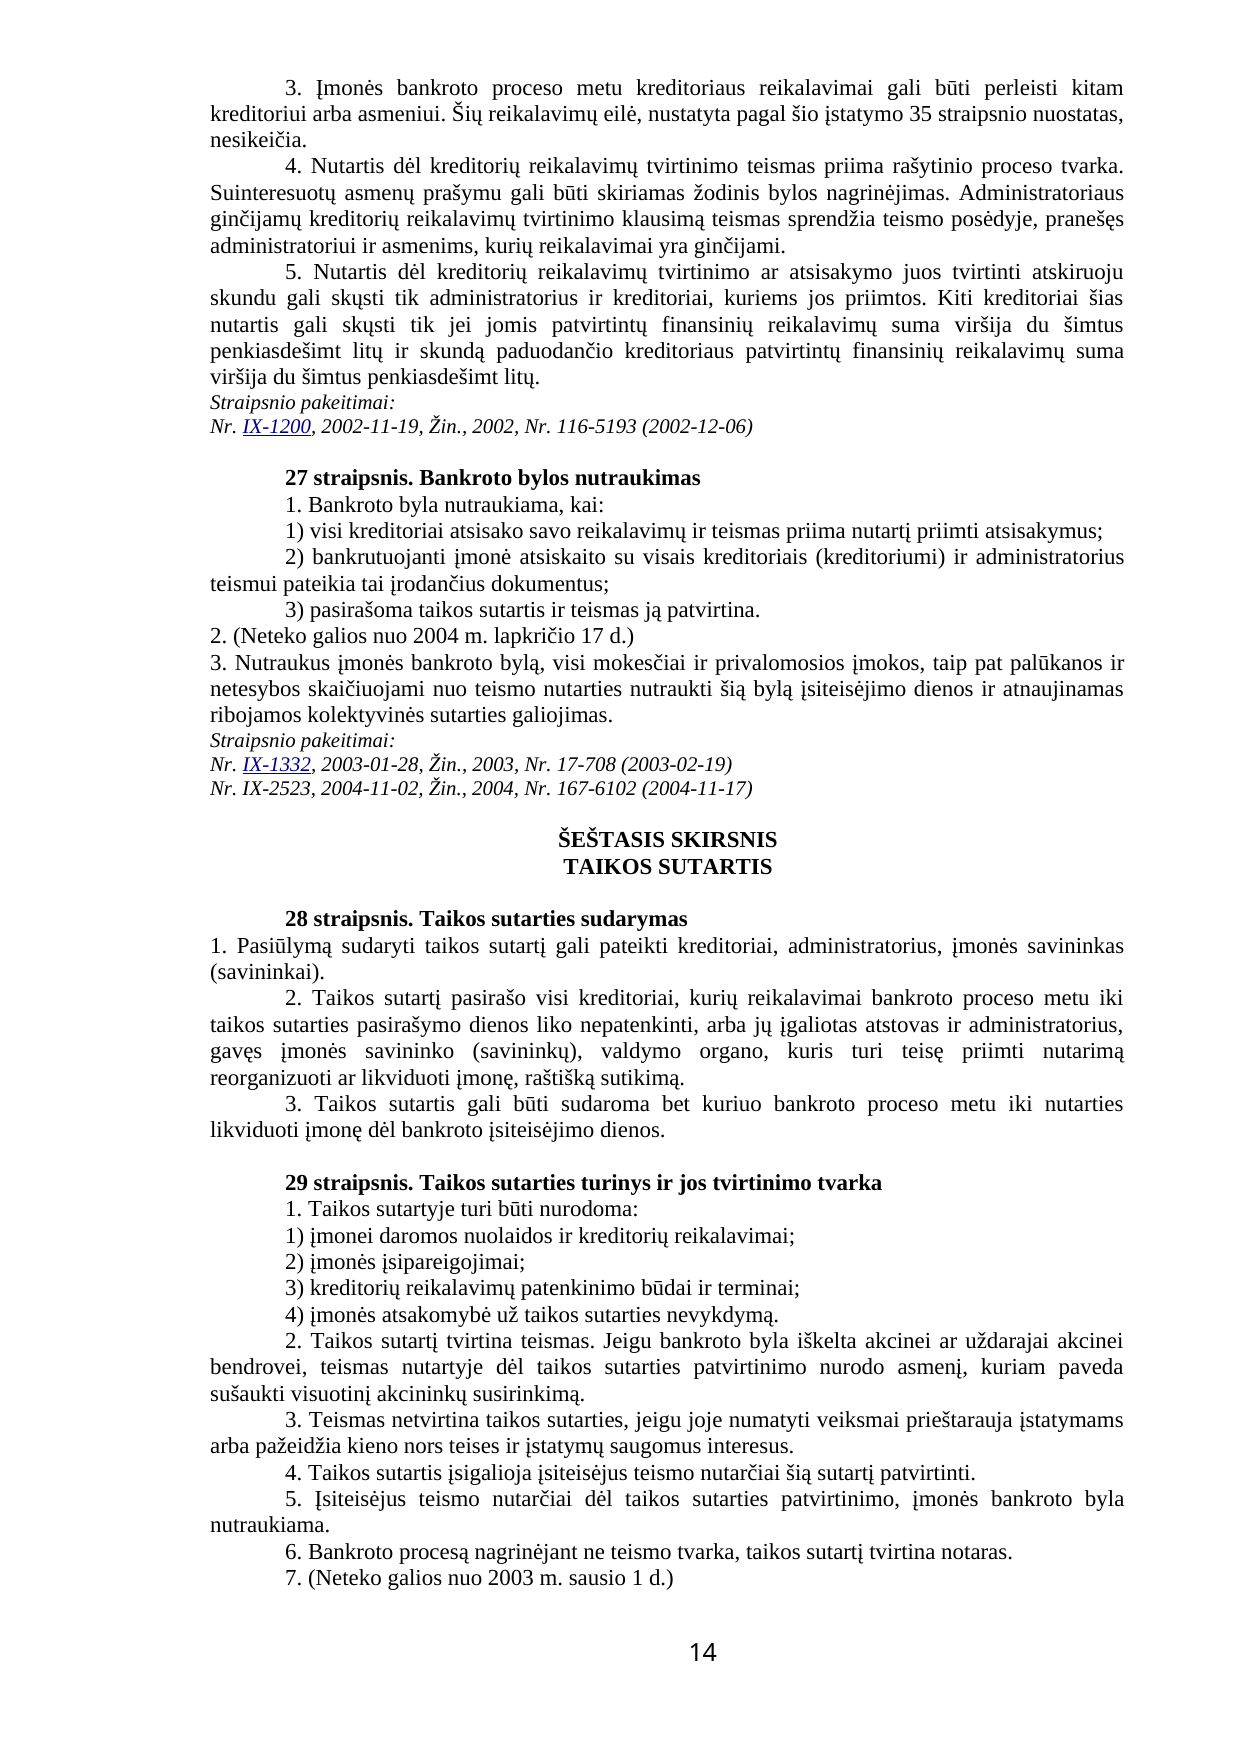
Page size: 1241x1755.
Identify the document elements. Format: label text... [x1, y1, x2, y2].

text 2. Taikos sutartį pasirašo visi kreditoriai, kurių reikalavimai bankroto proceso metu iki taikos sutarties pasirašymo dienos liko nepatenkinti, arba jų įgaliotas atstovas ir administratorius, gavęs įmonės savininko (savininkų), valdymo organo, kuris turi teisę priimti nutarimą reorganizuoti ar likviduoti įmonę, raštišką sutikimą. [210, 984, 1126, 1090]
text 3. Nutraukus įmonės bankroto bylą, visi mokesčiai ir privalomosios įmokos, taip pat palūkanos ir netesybos skaičiuojami nuo teismo nutarties nutraukti šią bylą įsiteisėjimo dienos ir atnaujinamas ribojamos kolektyvinės sutarties galiojimas. [210, 649, 1126, 728]
text 7. (Neteko galios nuo 2003 m. sausio 1 d.) [210, 1564, 1126, 1591]
text 5. Įsiteisėjus teismo nutarčiai dėl taikos sutarties patvirtinimo, įmonės bankroto byla nutraukiama. [210, 1485, 1126, 1538]
text 6. Bankroto procesą nagrinėjant ne teismo tvarka, taikos sutartį tvirtina notaras. [210, 1538, 1126, 1564]
text 2) įmonės įsipareigojimai; [210, 1248, 1126, 1274]
subtitle 28 straipsnis. Taikos sutarties sudarymas [210, 905, 1126, 932]
subtitle TAIKOS SUTARTIS [210, 853, 1126, 879]
text 5. Nutartis dėl kreditorių reikalavimų tvirtinimo ar atsisakymo juos tvirtinti atskiruoju skundu gali skųsti tik administratorius ir kreditoriai, kuriems jos priimtos. Kiti kreditoriai šias nutartis gali skųsti tik jei jomis patvirtintų finansinių reikalavimų suma viršija du šimtus penkiasdešimt litų ir skundą paduodančio kreditoriaus patvirtintų finansinių reikalavimų suma viršija du šimtus penkiasdešimt litų. [210, 258, 1126, 390]
text 1) įmonei daromos nuolaidos ir kreditorių reikalavimai; [210, 1222, 1126, 1248]
text 3) pasirašoma taikos sutartis ir teismas ją patvirtina. [210, 596, 1126, 622]
text 1. Bankroto byla nutraukiama, kai: [210, 491, 1126, 517]
text 2) bankrutuojanti įmonė atsiskaito su visais kreditoriais (kreditoriumi) ir administratorius teismui pateikia tai įrodančius dokumentus; [210, 543, 1126, 596]
subtitle 29 straipsnis. Taikos sutarties turinys ir jos tvirtinimo tvarka [210, 1169, 1126, 1195]
text Nr. IX-2523, 2004-11-02, Žin., 2004, Nr. 167-6102 (2004-11-17) [210, 776, 1120, 800]
text Straipsnio pakeitimai: [210, 390, 1126, 414]
text 4) įmonės atsakomybė už taikos sutarties nevykdymą. [210, 1301, 1126, 1327]
text 1. Pasiūlymą sudaryti taikos sutartį gali pateikti kreditoriai, administratorius, įmonės savininkas (savininkai). [210, 932, 1126, 984]
text 3. Įmonės bankroto proceso metu kreditoriaus reikalavimai gali būti perleisti kitam kreditoriui arba asmeniui. Šių reikalavimų eilė, nustatyta pagal šio įstatymo 35 straipsnio nuostatas, nesikeičia. [210, 73, 1126, 153]
text 1) visi kreditoriai atsisako savo reikalavimų ir teismas priima nutartį priimti atsisakymus; [210, 517, 1126, 543]
text Nr. IX-1332, 2003-01-28, Žin., 2003, Nr. 17-708 (2003-02-19) [210, 752, 1126, 776]
text Straipsnio pakeitimai: [210, 728, 1126, 752]
subtitle ŠEŠTASIS SKIRSNIS [210, 826, 1126, 853]
text 4. Taikos sutartis įsigalioja įsiteisėjus teismo nutarčiai šią sutartį patvirtinti. [210, 1459, 1126, 1485]
text Nr. IX-1200, 2002-11-19, Žin., 2002, Nr. 116-5193 (2002-12-06) [210, 414, 1126, 438]
text 2. Taikos sutartį tvirtina teismas. Jeigu bankroto byla iškelta akcinei ar uždarajai akcinei bendrovei, teismas nutartyje dėl taikos sutarties patvirtinimo nurodo asmenį, kuriam paveda sušaukti visuotinį akcininkų susirinkimą. [210, 1327, 1126, 1406]
subtitle 27 straipsnis. Bankroto bylos nutraukimas [210, 464, 1126, 491]
text 4. Nutartis dėl kreditorių reikalavimų tvirtinimo teismas priima rašytinio proceso tvarka. Suinteresuotų asmenų prašymu gali būti skiriamas žodinis bylos nagrinėjimas. Administratoriaus ginčijamų kreditorių reikalavimų tvirtinimo klausimą teismas sprendžia teismo posėdyje, pranešęs administratoriui ir asmenims, kurių reikalavimai yra ginčijami. [210, 153, 1126, 258]
text 1. Taikos sutartyje turi būti nurodoma: [210, 1195, 1126, 1222]
text 3. Taikos sutartis gali būti sudaroma bet kuriuo bankroto proceso metu iki nutarties likviduoti įmonę dėl bankroto įsiteisėjimo dienos. [210, 1090, 1126, 1143]
text 2. (Neteko galios nuo 2004 m. lapkričio 17 d.) [210, 622, 1126, 649]
text 3) kreditorių reikalavimų patenkinimo būdai ir terminai; [210, 1274, 1126, 1301]
text 3. Teismas netvirtina taikos sutarties, jeigu joje numatyti veiksmai prieštarauja įstatymams arba pažeidžia kieno nors teises ir įstatymų saugomus interesus. [210, 1406, 1126, 1459]
